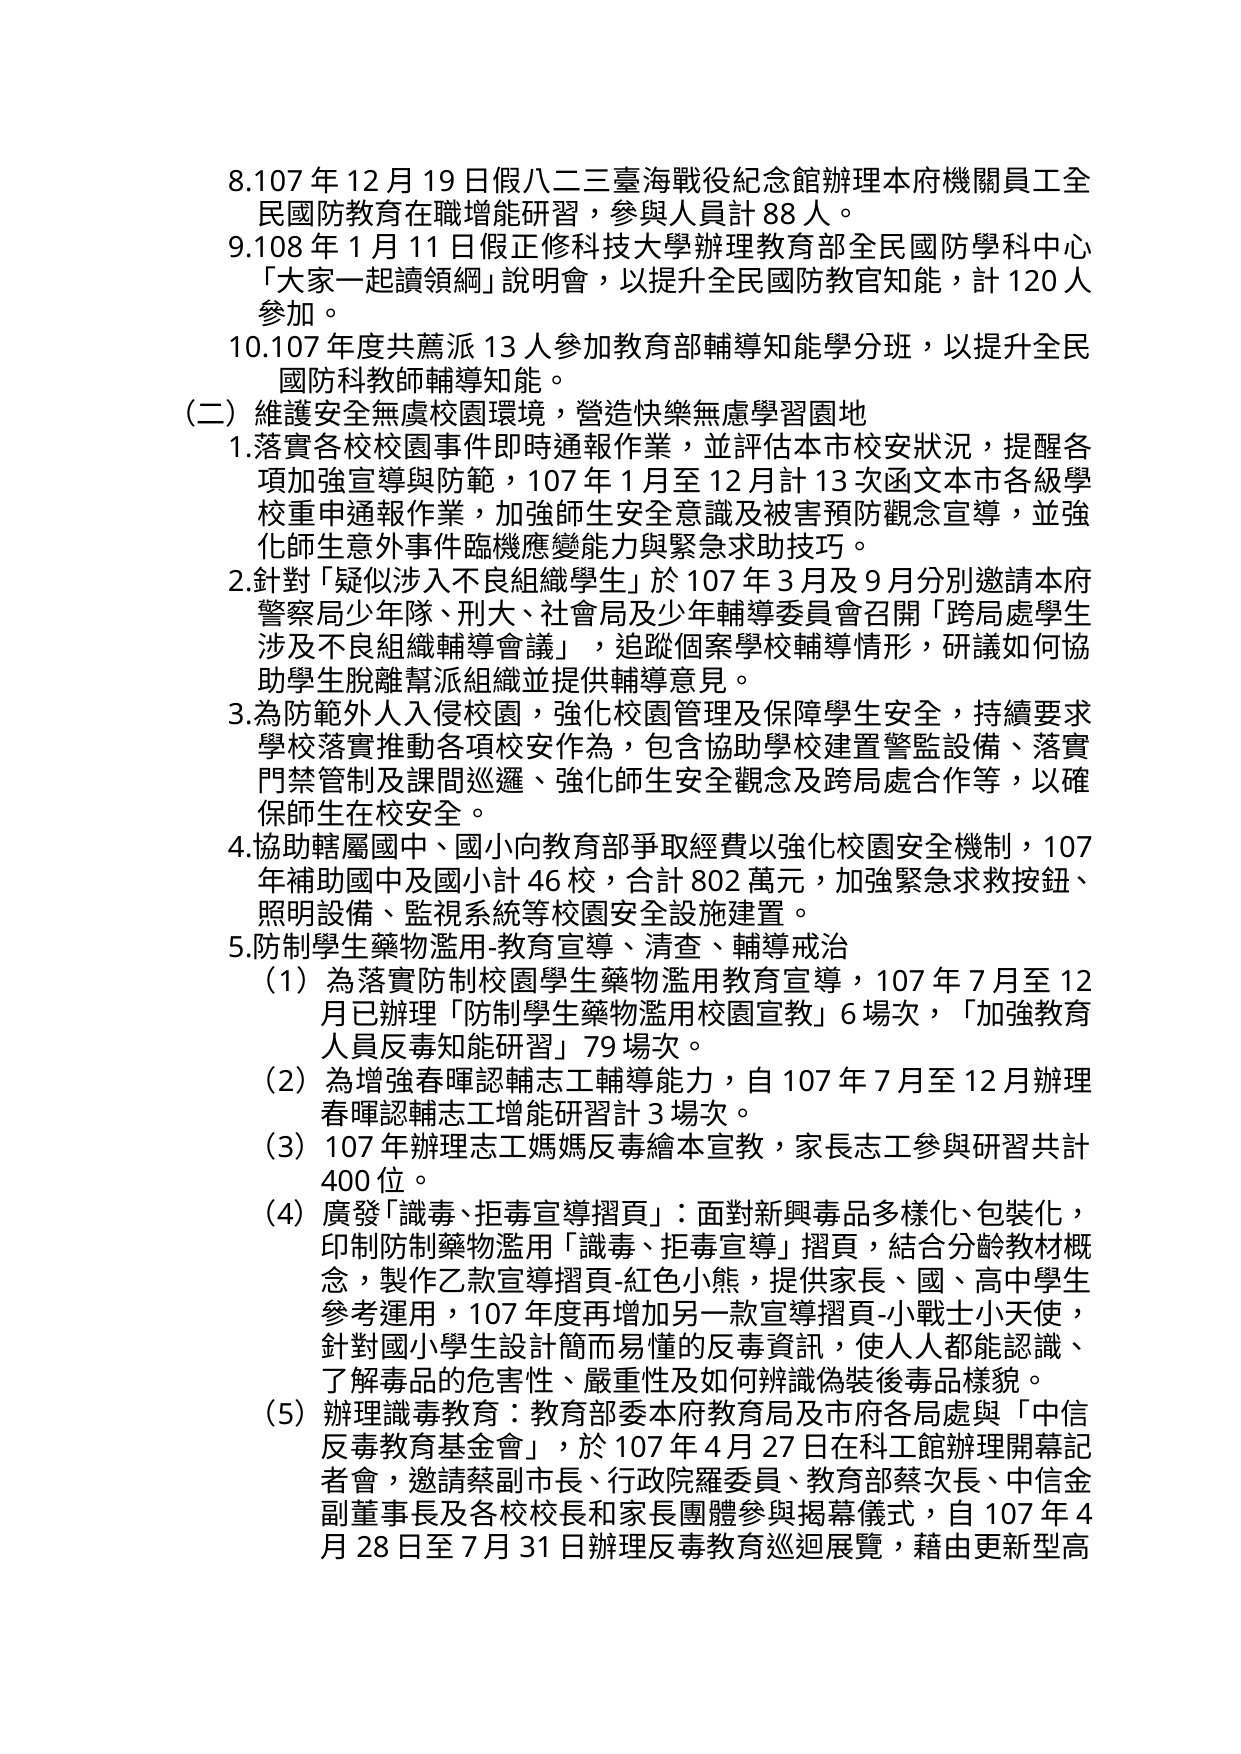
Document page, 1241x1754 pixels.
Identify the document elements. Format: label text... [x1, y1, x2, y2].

text （5）辦理識毒教育：教育部委本府教育局及市府各局處與「中信反毒教育基金會」，於107年4月27日在科工館辦理開幕記者會，邀請蔡副市長、行政院羅委員、教育部蔡次長、中信金副董事長及各校校長和家長團體參與揭幕儀式，自107年4月28日至7月31日辦理反毒教育巡迴展覽，藉由更新型高科技多元媒體以寓教於樂的方式，使全民及學生對新興毒品有更真實的了解，進能更加瞭解毒品，精進全民識毒、拒毒、反毒的理念。 [248, 1398, 1092, 1564]
text 3.為防範外人入侵校園，強化校園管理及保障學生安全，持續要求學校落實推動各項校安作為，包含協助學校建置警監設備、落實門禁管制及課間巡邏、強化師生安全觀念及跨局處合作等，以確保師生在校安全。 [228, 698, 1092, 831]
text （3）107年辦理志工媽媽反毒繪本宣教，家長志工參與研習共計400位。 [248, 1131, 1092, 1198]
text 1.落實各校校園事件即時通報作業，並評估本市校安狀況，提醒各項加強宣導與防範，107年1月至12月計13次函文本市各級學校重申通報作業，加強師生安全意識及被害預防觀念宣導，並強化師生意外事件臨機應變能力與緊急求助技巧。 [228, 431, 1092, 564]
text 4.協助轄屬國中、國小向教育部爭取經費以強化校園安全機制，107年補助國中及國小計46校，合計802萬元，加強緊急求救按鈕、照明設備、監視系統等校園安全設施建置。 [228, 831, 1092, 931]
text （4）廣發「識毒、拒毒宣導摺頁」：面對新興毒品多樣化、包裝化，印制防制藥物濫用「識毒、拒毒宣導」摺頁，結合分齡教材概念，製作乙款宣導摺頁-紅色小熊，提供家長、國、高中學生參考運用，107年度再增加另一款宣導摺頁-小戰士小天使，針對國小學生設計簡而易懂的反毒資訊，使人人都能認識、了解毒品的危害性、嚴重性及如何辨識偽裝後毒品樣貌。 [248, 1198, 1092, 1398]
text 5.防制學生藥物濫用-教育宣導、清查、輔導戒治 [228, 931, 1092, 964]
text （1）為落實防制校園學生藥物濫用教育宣導，107年7月至12月已辦理「防制學生藥物濫用校園宣教」6場次，「加強教育人員反毒知能研習」79場次。 [248, 964, 1092, 1064]
text 8.107年12月19日假八二三臺海戰役紀念館辦理本府機關員工全民國防教育在職增能研習，參與人員計88人。 [228, 164, 1092, 231]
text （2）為增強春暉認輔志工輔導能力，自107年7月至12月辦理春暉認輔志工增能研習計3場次。 [248, 1064, 1092, 1131]
text 2.針對「疑似涉入不良組織學生」於107年3月及9月分別邀請本府警察局少年隊、刑大、社會局及少年輔導委員會召開「跨局處學生涉及不良組織輔導會議」，追蹤個案學校輔導情形，研議如何協助學生脫離幫派組織並提供輔導意見。 [228, 564, 1092, 698]
text 10.107年度共薦派13人參加教育部輔導知能學分班，以提升全民國防科教師輔導知能。 [228, 331, 1092, 398]
text （二）維護安全無虞校園環境，營造快樂無慮學習園地 [148, 398, 1092, 431]
text 9.108年1月11日假正修科技大學辦理教育部全民國防學科中心「大家一起讀領綱」說明會，以提升全民國防教官知能，計120人參加。 [228, 231, 1092, 331]
